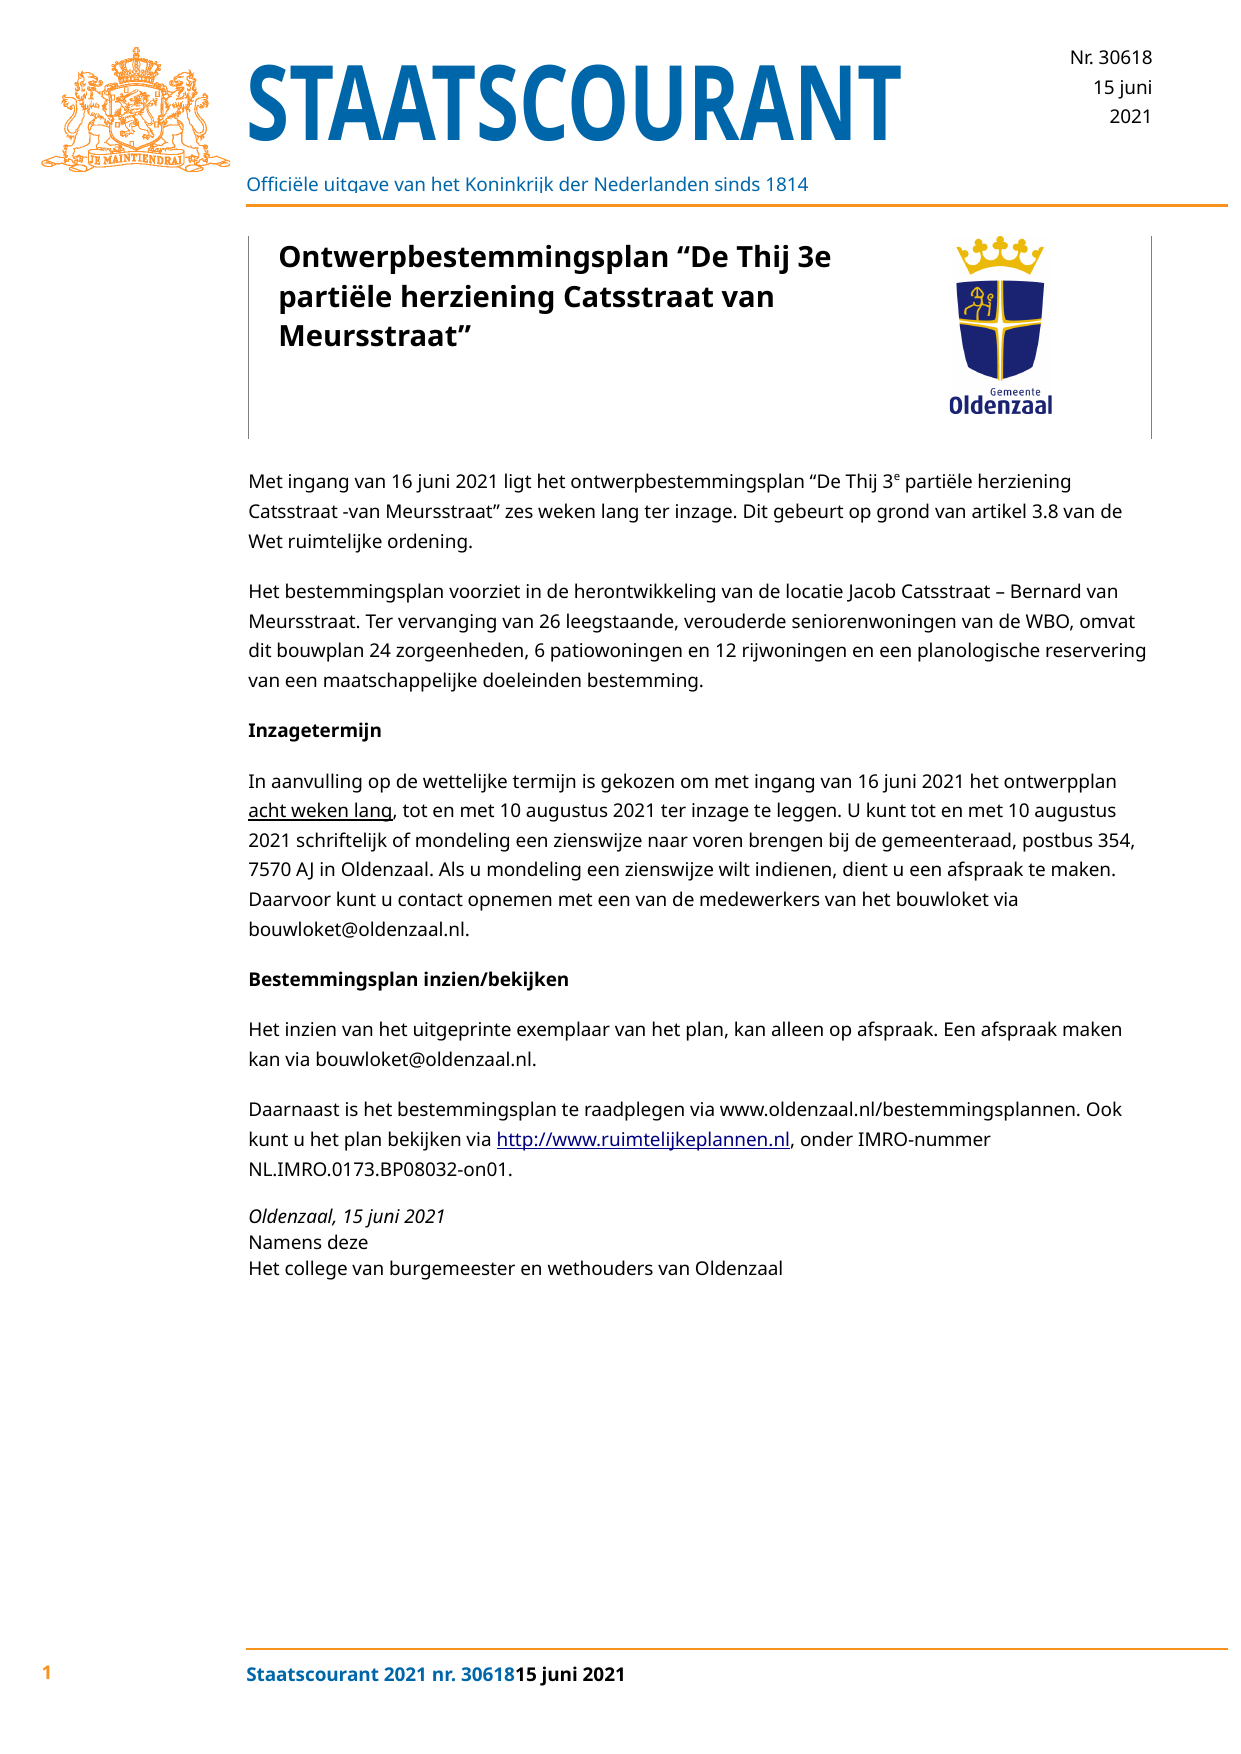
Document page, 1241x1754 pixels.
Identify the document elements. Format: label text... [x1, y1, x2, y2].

text Inzagetermijn [248, 717, 1152, 743]
text In aanvulling op de wettelijke termijn is gekozen om met ingang van 16 juni 2021 het ontwerpplan acht weken lang, tot en met 10 augustus 2021 ter inzage te leggen. U kunt tot en met 10 augustus 2021 schriftelijk of mondeling een zienswijze naar voren brengen bij de gemeenteraad, postbus 354, 7570 AJ in Oldenzaal. Als u mondeling een zienswijze wilt indienen, dient u een afspraak te maken. Daarvoor kunt u contact opnemen met een van de medewerkers van het bouwloket via bouwloket@oldenzaal.nl. [248, 768, 1152, 941]
text Het inzien van het uitgeprinte exemplaar van het plan, kan alleen op afspraak. Een afspraak maken kan via bouwloket@oldenzaal.nl. [248, 1017, 1152, 1072]
text Daarnaast is het bestemmingsplan te raadplegen via www.oldenzaal.nl/bestemmingsplannen. Ook kunt u het plan bekijken via http://www.ruimtelijkeplannen.nl, onder IMRO-nummer NL.IMRO.0173.BP08032-on01. [248, 1097, 1152, 1181]
text Namens deze [248, 1229, 1152, 1255]
table_header [850, 414, 1151, 439]
text Oldenzaal, 15 juni 2021 [248, 1203, 1152, 1229]
text Het college van burgemeester en wethouders van Oldenzaal [248, 1255, 1152, 1281]
text Bestemmingsplan inzien/bekijken [248, 966, 1152, 992]
text Het bestemmingsplan voorziet in de herontwikkeling van de locatie Jacob Catsstraat – Bernard van Meursstraat. Ter vervanging van 26 leegstaande, verouderde seniorenwoningen van de WBO, omvat dit bouwplan 24 zorgeenheden, 6 patiowoningen en 12 rijwoningen en een planologische reservering van een maatschappelijke doeleinden bestemming. [248, 578, 1152, 693]
picture [949, 236, 1052, 414]
picture [41, 47, 231, 172]
text Met ingang van 16 juni 2021 ligt het ontwerpbestemmingsplan “De Thij 3e partiële herziening Catsstraat -van Meursstraat” zes weken lang ter inzage. Dit gebeurt op grond van artikel 3.8 van de Wet ruimtelijke ordening. [248, 469, 1152, 553]
table_header [850, 236, 949, 413]
table_header Ontwerpbestemmingsplan “De Thij 3e partiële herziening Catsstraat van Meursstraat” [249, 236, 850, 439]
table_header [1052, 236, 1151, 413]
